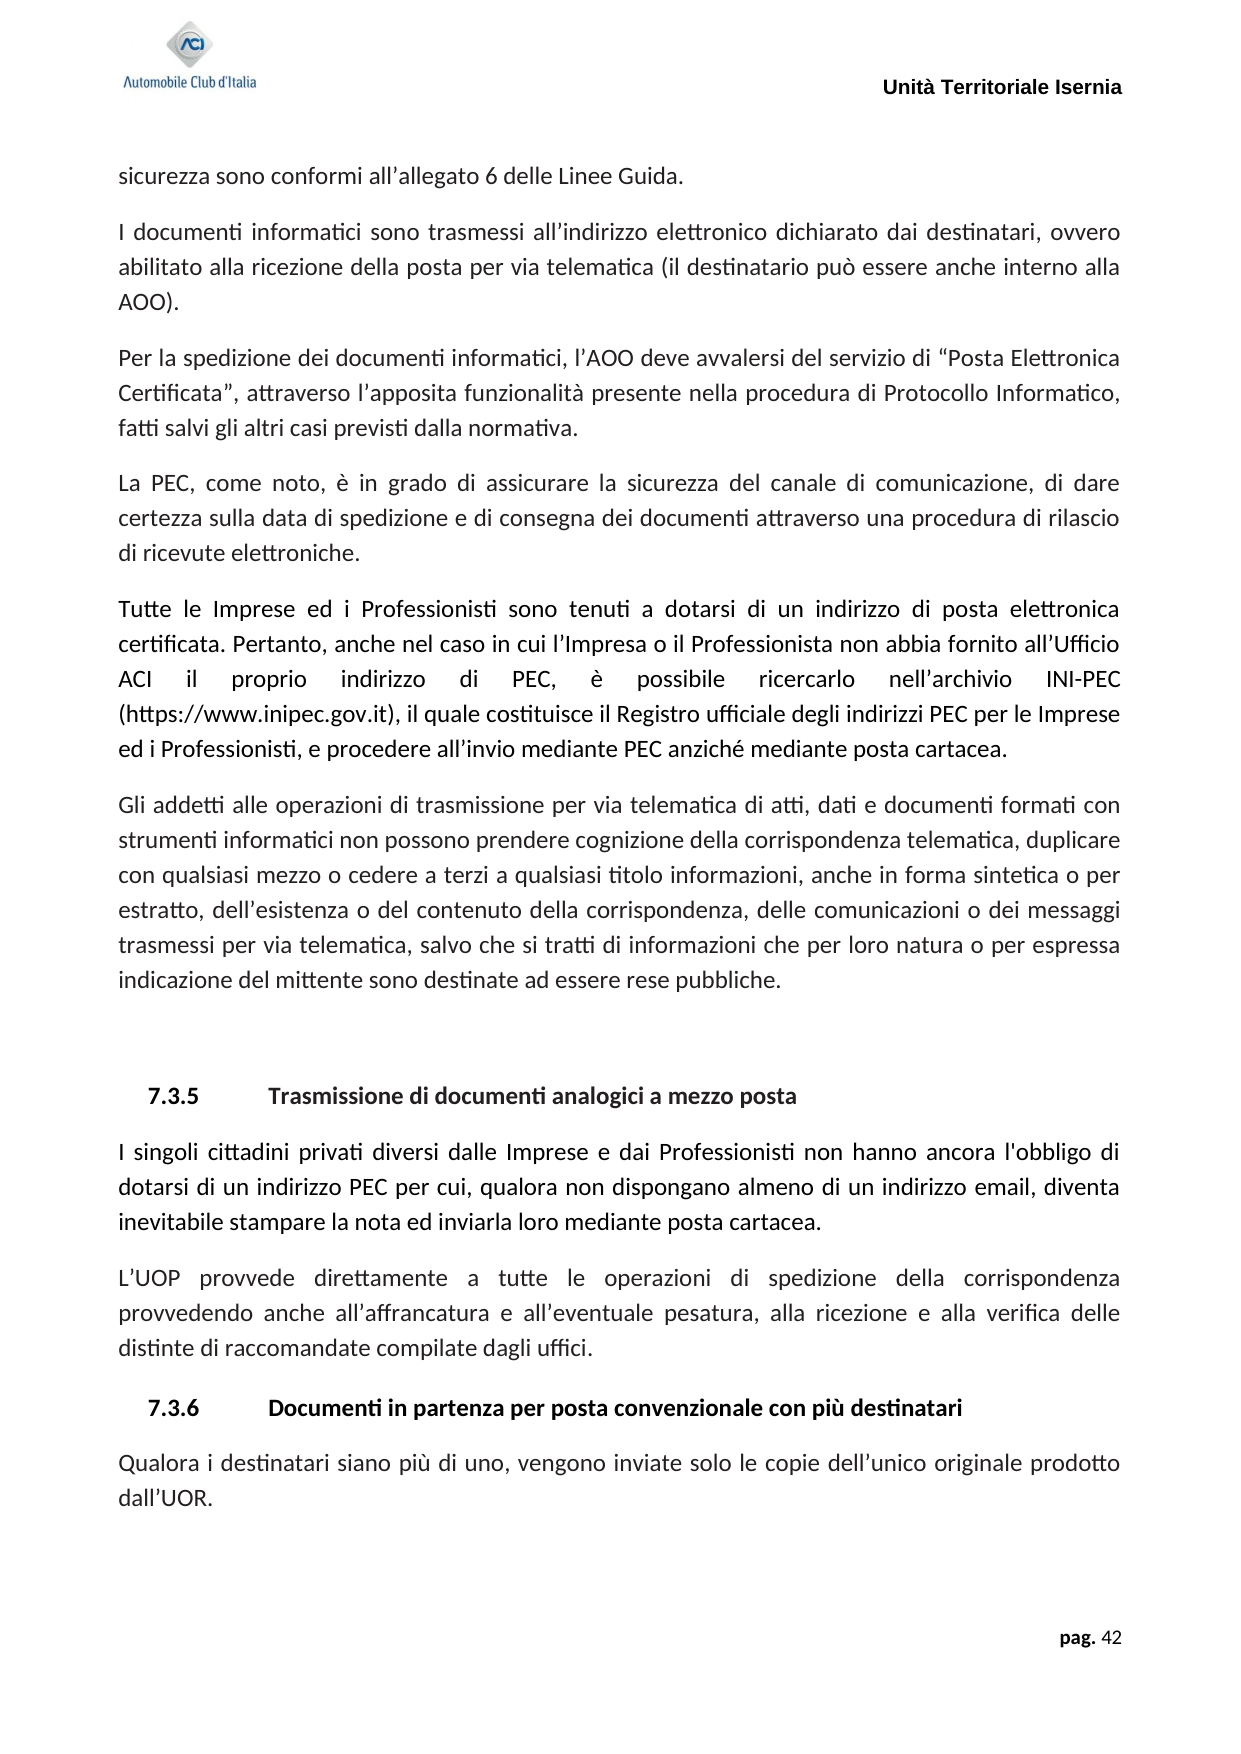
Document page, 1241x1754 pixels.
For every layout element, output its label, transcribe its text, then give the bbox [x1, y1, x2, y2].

text I singoli cittadini privati diversi dalle Imprese e dai Professionisti non hanno ancora l'obbligo di dotarsi di un indirizzo PEC per cui, qualora non dispongano almeno di un indirizzo email, diventa inevitabile stampare la nota ed inviarla loro mediante posta cartacea. [118, 1136, 1122, 1236]
text 7.3.5 Trasmissione di documenti analogici a mezzo posta [148, 1080, 1122, 1111]
text 7.3.6 Documenti in partenza per posta convenzionale con più destinatari [148, 1392, 1122, 1422]
text Tutte le Imprese ed i Professionisti sono tenuti a dotarsi di un indirizzo di posta elettronica certificata. Pertanto, anche nel caso in cui l’Impresa o il Professionista non abbia fornito all’Ufficio ACI il proprio indirizzo di PEC, è possibile ricercarlo nell’archivio INI-PEC (https://www.inipec.gov.it), il quale costituisce il Registro ufficiale degli indirizzi PEC per le Imprese ed i Professionisti, e procedere all’invio mediante PEC anziché mediante posta cartacea. [118, 593, 1122, 764]
text sicurezza sono conformi all’allegato 6 delle Linee Guida. [118, 160, 1122, 191]
text L’UOP provvede direttamente a tutte le operazioni di spedizione della corrispondenza provvedendo anche all’affrancatura e all’eventuale pesatura, alla ricezione e alla verifica delle distinte di raccomandate compilate dagli uffici. [118, 1262, 1122, 1362]
text Per la spedizione dei documenti informatici, l’AOO deve avvalersi del servizio di “Posta Elettronica Certificata”, attraverso l’apposita funzionalità presente nella procedura di Protocollo Informatico, fatti salvi gli altri casi previsti dalla normativa. [118, 342, 1122, 442]
text Gli addetti alle operazioni di trasmissione per via telematica di atti, dati e documenti formati con strumenti informatici non possono prendere cognizione della corrispondenza telematica, duplicare con qualsiasi mezzo o cedere a terzi a qualsiasi titolo informazioni, anche in forma sintetica o per estratto, dell’esistenza o del contenuto della corrispondenza, delle comunicazioni o dei messaggi trasmessi per via telematica, salvo che si tratti di informazioni che per loro natura o per espressa indicazione del mittente sono destinate ad essere rese pubbliche. [118, 789, 1122, 995]
text La PEC, come noto, è in grado di assicurare la sicurezza del canale di comunicazione, di dare certezza sulla data di spedizione e di consegna dei documenti attraverso una procedura di rilascio di ricevute elettroniche. [118, 467, 1122, 568]
text I documenti informatici sono trasmessi all’indirizzo elettronico dichiarato dai destinatari, ovvero abilitato alla ricezione della posta per via telematica (il destinatario può essere anche interno alla AOO). [118, 216, 1122, 316]
text Qualora i destinatari siano più di uno, vengono inviate solo le copie dell’unico originale prodotto dall’UOR. [118, 1447, 1122, 1513]
picture [122, 10, 257, 110]
